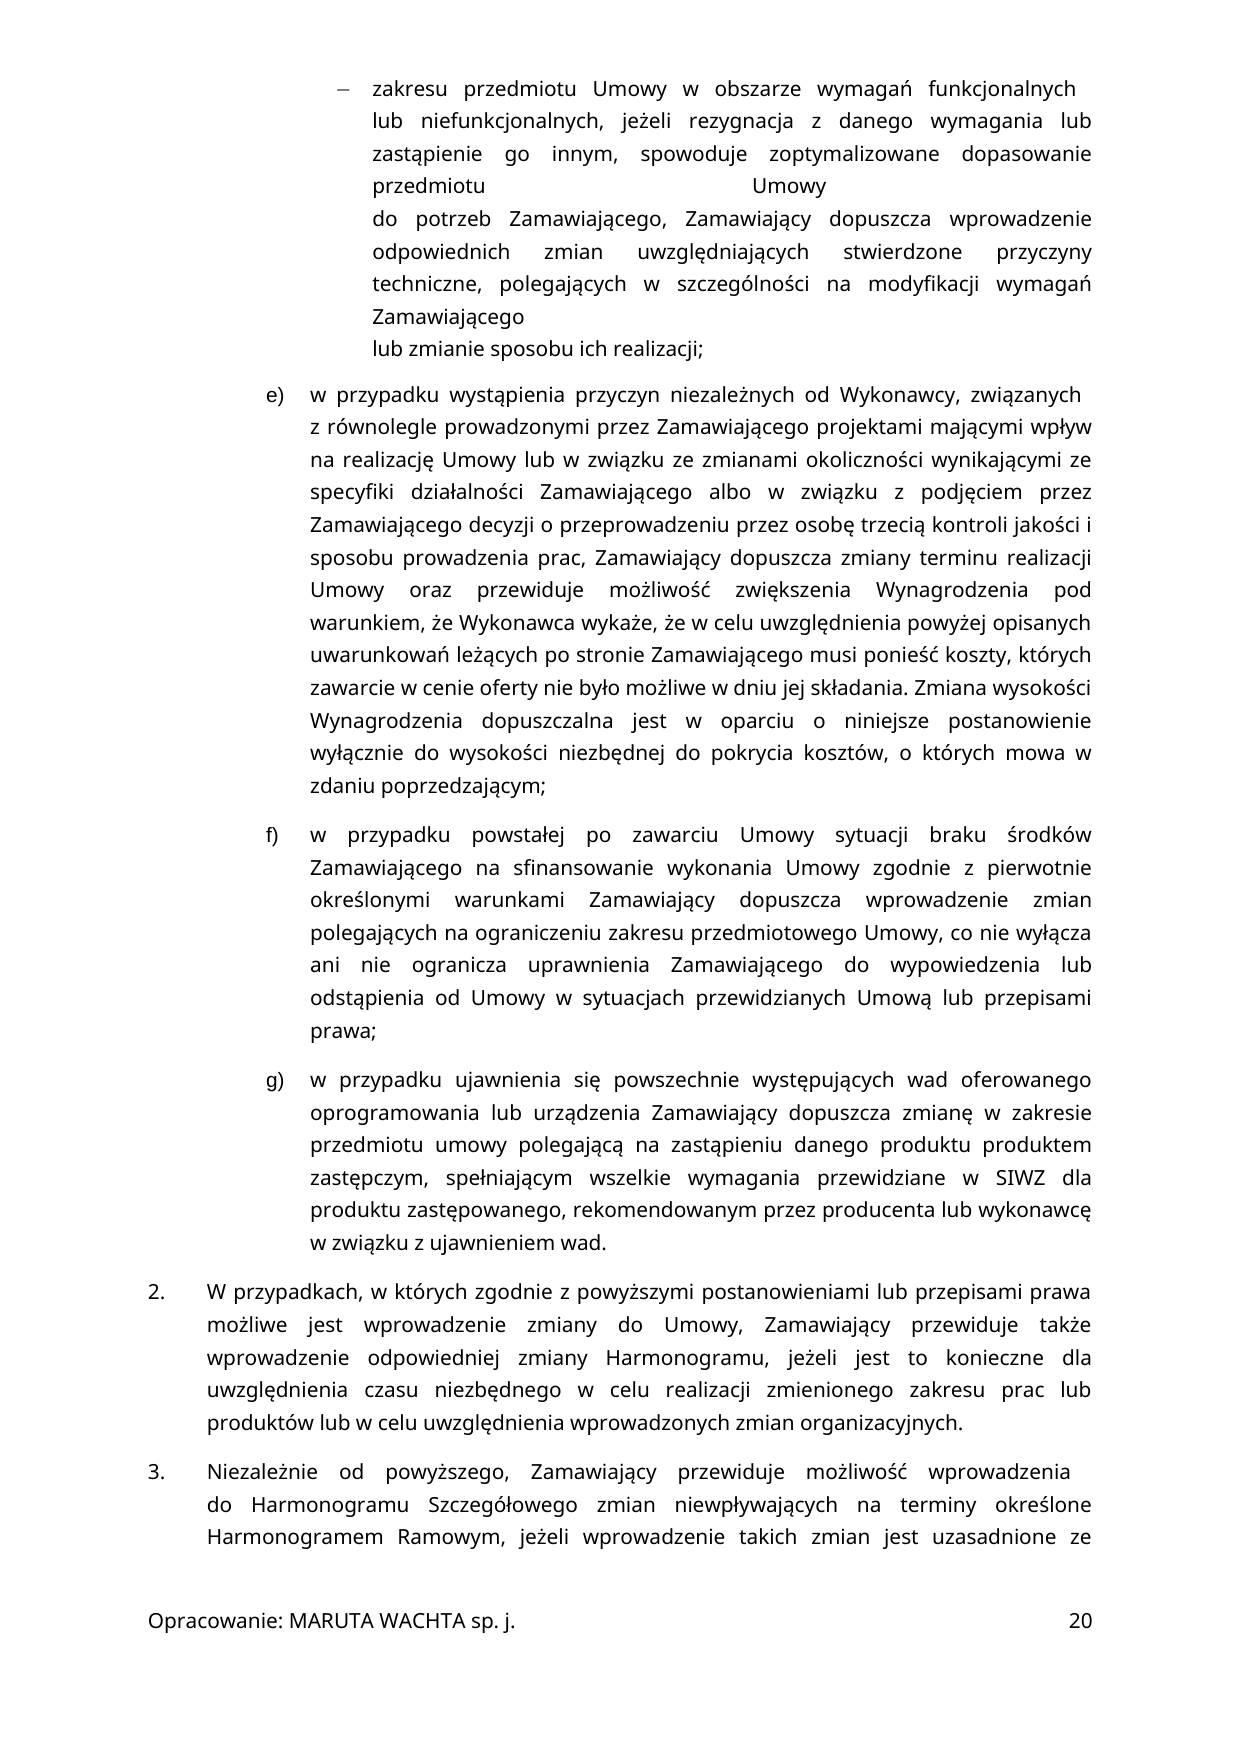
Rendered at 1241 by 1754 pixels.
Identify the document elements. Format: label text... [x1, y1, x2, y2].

list w przypadku ujawnienia się powszechnie występujących wad oferowanego oprogramowania lub urządzenia Zamawiający dopuszcza zmianę w zakresie przedmiotu umowy polegającą na zastąpieniu danego produktu produktem zastępczym, spełniającym wszelkie wymagania przewidziane w SIWZ dla produktu zastępowanego, rekomendowanym przez producenta lub wykonawcę w związku z ujawnieniem wad. [266, 1065, 1093, 1257]
list w przypadku powstałej po zawarciu Umowy sytuacji braku środków Zamawiającego na sfinansowanie wykonania Umowy zgodnie z pierwotnie określonymi warunkami Zamawiający dopuszcza wprowadzenie zmian polegających na ograniczeniu zakresu przedmiotowego Umowy, co nie wyłącza ani nie ogranicza uprawnienia Zamawiającego do wypowiedzenia lub odstąpienia od Umowy w sytuacjach przewidzianych Umową lub przepisami prawa; [266, 820, 1093, 1044]
list Niezależnie od powyższego, Zamawiający przewiduje możliwość wprowadzenia do Harmonogramu Szczegółowego zmian niewpływających na terminy określone Harmonogramem Ramowym, jeżeli wprowadzenie takich zmian jest uzasadnione ze [148, 1457, 1093, 1551]
list w przypadku wystąpienia przyczyn niezależnych od Wykonawcy, związanych z równolegle prowadzonymi przez Zamawiającego projektami mającymi wpływ na realizację Umowy lub w związku ze zmianami okoliczności wynikającymi ze specyfiki działalności Zamawiającego albo w związku z podjęciem przez Zamawiającego decyzji o przeprowadzeniu przez osobę trzecią kontroli jakości i sposobu prowadzenia prac, Zamawiający dopuszcza zmiany terminu realizacji Umowy oraz przewiduje możliwość zwiększenia Wynagrodzenia pod warunkiem, że Wykonawca wykaże, że w celu uwzględnienia powyżej opisanych uwarunkowań leżących po stronie Zamawiającego musi ponieść koszty, których zawarcie w cenie oferty nie było możliwe w dniu jej składania. Zmiana wysokości Wynagrodzenia dopuszczalna jest w oparciu o niniejsze postanowienie wyłącznie do wysokości niezbędnej do pokrycia kosztów, o których mowa w zdaniu poprzedzającym; [266, 380, 1093, 799]
list W przypadkach, w których zgodnie z powyższymi postanowieniami lub przepisami prawa możliwe jest wprowadzenie zmiany do Umowy, Zamawiający przewiduje także wprowadzenie odpowiedniej zmiany Harmonogramu, jeżeli jest to konieczne dla uwzględnienia czasu niezbędnego w celu realizacji zmienionego zakresu prac lub produktów lub w celu uwzględnienia wprowadzonych zmian organizacyjnych. [148, 1277, 1093, 1436]
list zakresu przedmiotu Umowy w obszarze wymagań funkcjonalnych lub niefunkcjonalnych, jeżeli rezygnacja z danego wymagania lub zastąpienie go innym, spowoduje zoptymalizowane dopasowanie przedmiotu Umowy do potrzeb Zamawiającego, Zamawiający dopuszcza wprowadzenie odpowiednich zmian uwzględniających stwierdzone przyczyny techniczne, polegających w szczególności na modyfikacji wymagań Zamawiającego lub zmianie sposobu ich realizacji; [335, 74, 1093, 363]
